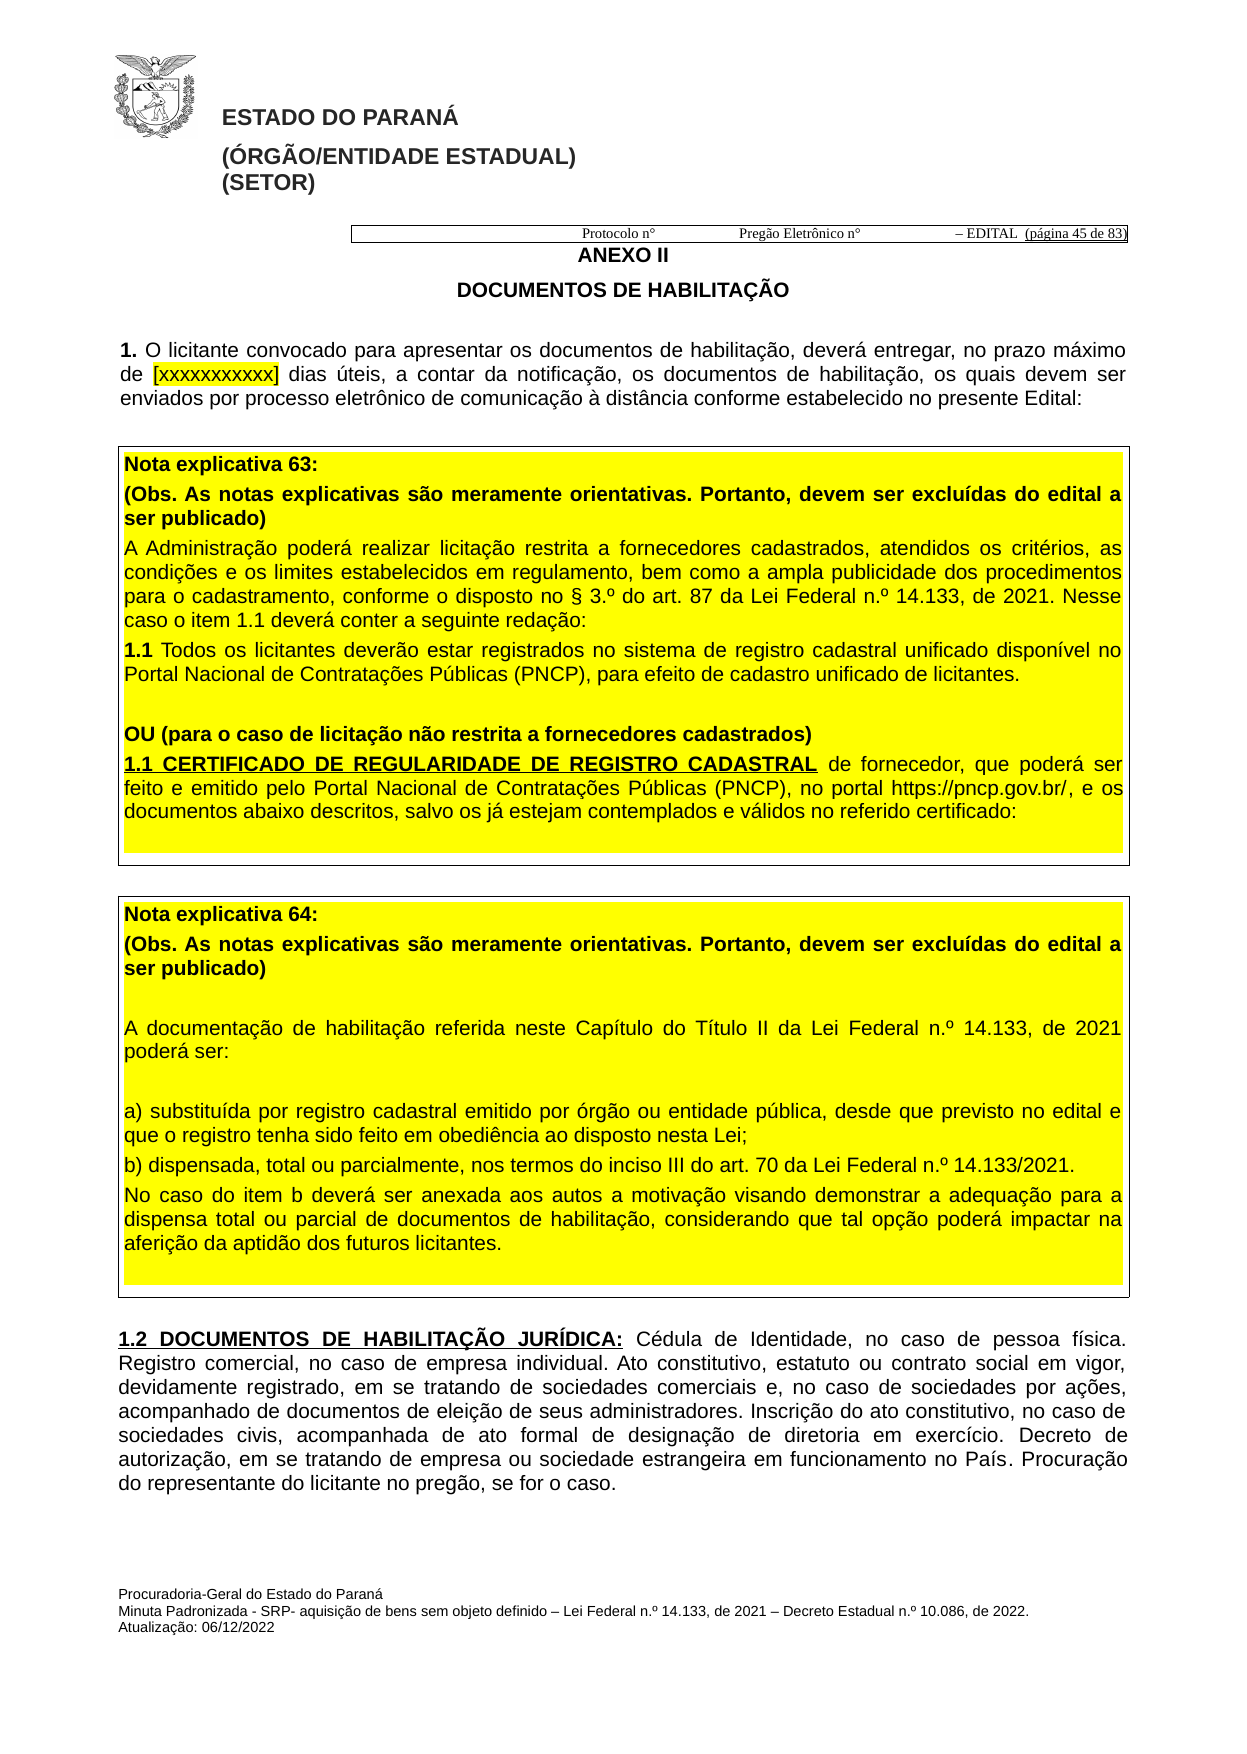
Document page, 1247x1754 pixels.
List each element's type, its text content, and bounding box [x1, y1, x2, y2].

table_header Nota explicativa 63: (Obs. As notas explicativas são meramente orientativas. Portanto, devem ser excluídas do edital a ser publicado) A Administração poderá realizar licitação restrita a fornecedores cadastrados, atendidos os critérios, as condições e os limites estabelecidos em regulamento, bem como a ampla publicidade dos procedimentos para o cadastramento, conforme o disposto no § 3.º do art. 87 da Lei Federal n.º 14.133, de 2021. Nesse caso o item 1.1 deverá conter a seguinte redação: 1.1 Todos os licitantes deverão estar registrados no sistema de registro cadastral unificado disponível no Portal Nacional de Contratações Públicas (PNCP), para efeito de cadastro unificado de licitantes. OU (para o caso de licitação não restrita a fornecedores cadastrados) 1.1 CERTIFICADO DE REGULARIDADE DE REGISTRO CADASTRAL de fornecedor, que poderá ser feito e emitido pelo Portal Nacional de Contratações Públicas (PNCP), no portal https://pncp.gov.br/, e os documentos abaixo descritos, salvo os já estejam contemplados e válidos no referido certificado: [119, 447, 1129, 865]
text 1. O licitante convocado para apresentar os documentos de habilitação, deverá entregar, no prazo máximo de [xxxxxxxxxxx] dias úteis, a contar da notificação, os documentos de habilitação, os quais devem ser enviados por processo eletrônico de comunicação à distância conforme estabelecido no presente Edital: [120, 338, 1128, 410]
picture [113, 54, 198, 139]
text DOCUMENTOS DE HABILITAÇÃO [118, 278, 1128, 302]
text ANEXO II [118, 243, 1128, 267]
text 1.2 Documentos de habilitação jurídica: Cédula de Identidade, no caso de pessoa física. Registro comercial, no caso de empresa individual. Ato constitutivo, estatuto ou contrato social em vigor, devidamente registrado, em se tratando de sociedades comerciais e, no caso de sociedades por ações, acompanhado de documentos de eleição de seus administradores. Inscrição do ato constitutivo, no caso de sociedades civis, acompanhada de ato formal de designação de diretoria em exercício. Decreto de autorização, em se tratando de empresa ou sociedade estrangeira em funcionamento no País. Procuração do representante do licitante no pregão, se for o caso. [118, 1327, 1128, 1494]
table_header Nota explicativa 64: (Obs. As notas explicativas são meramente orientativas. Portanto, devem ser excluídas do edital a ser publicado) A documentação de habilitação referida neste Capítulo do Título II da Lei Federal n.º 14.133, de 2021 poderá ser: a) substituída por registro cadastral emitido por órgão ou entidade pública, desde que previsto no edital e que o registro tenha sido feito em obediência ao disposto nesta Lei; b) dispensada, total ou parcialmente, nos termos do inciso III do art. 70 da Lei Federal n.º 14.133/2021. No caso do item b deverá ser anexada aos autos a motivação visando demonstrar a adequação para a dispensa total ou parcial de documentos de habilitação, considerando que tal opção poderá impactar na aferição da aptidão dos futuros licitantes. [119, 897, 1129, 1296]
